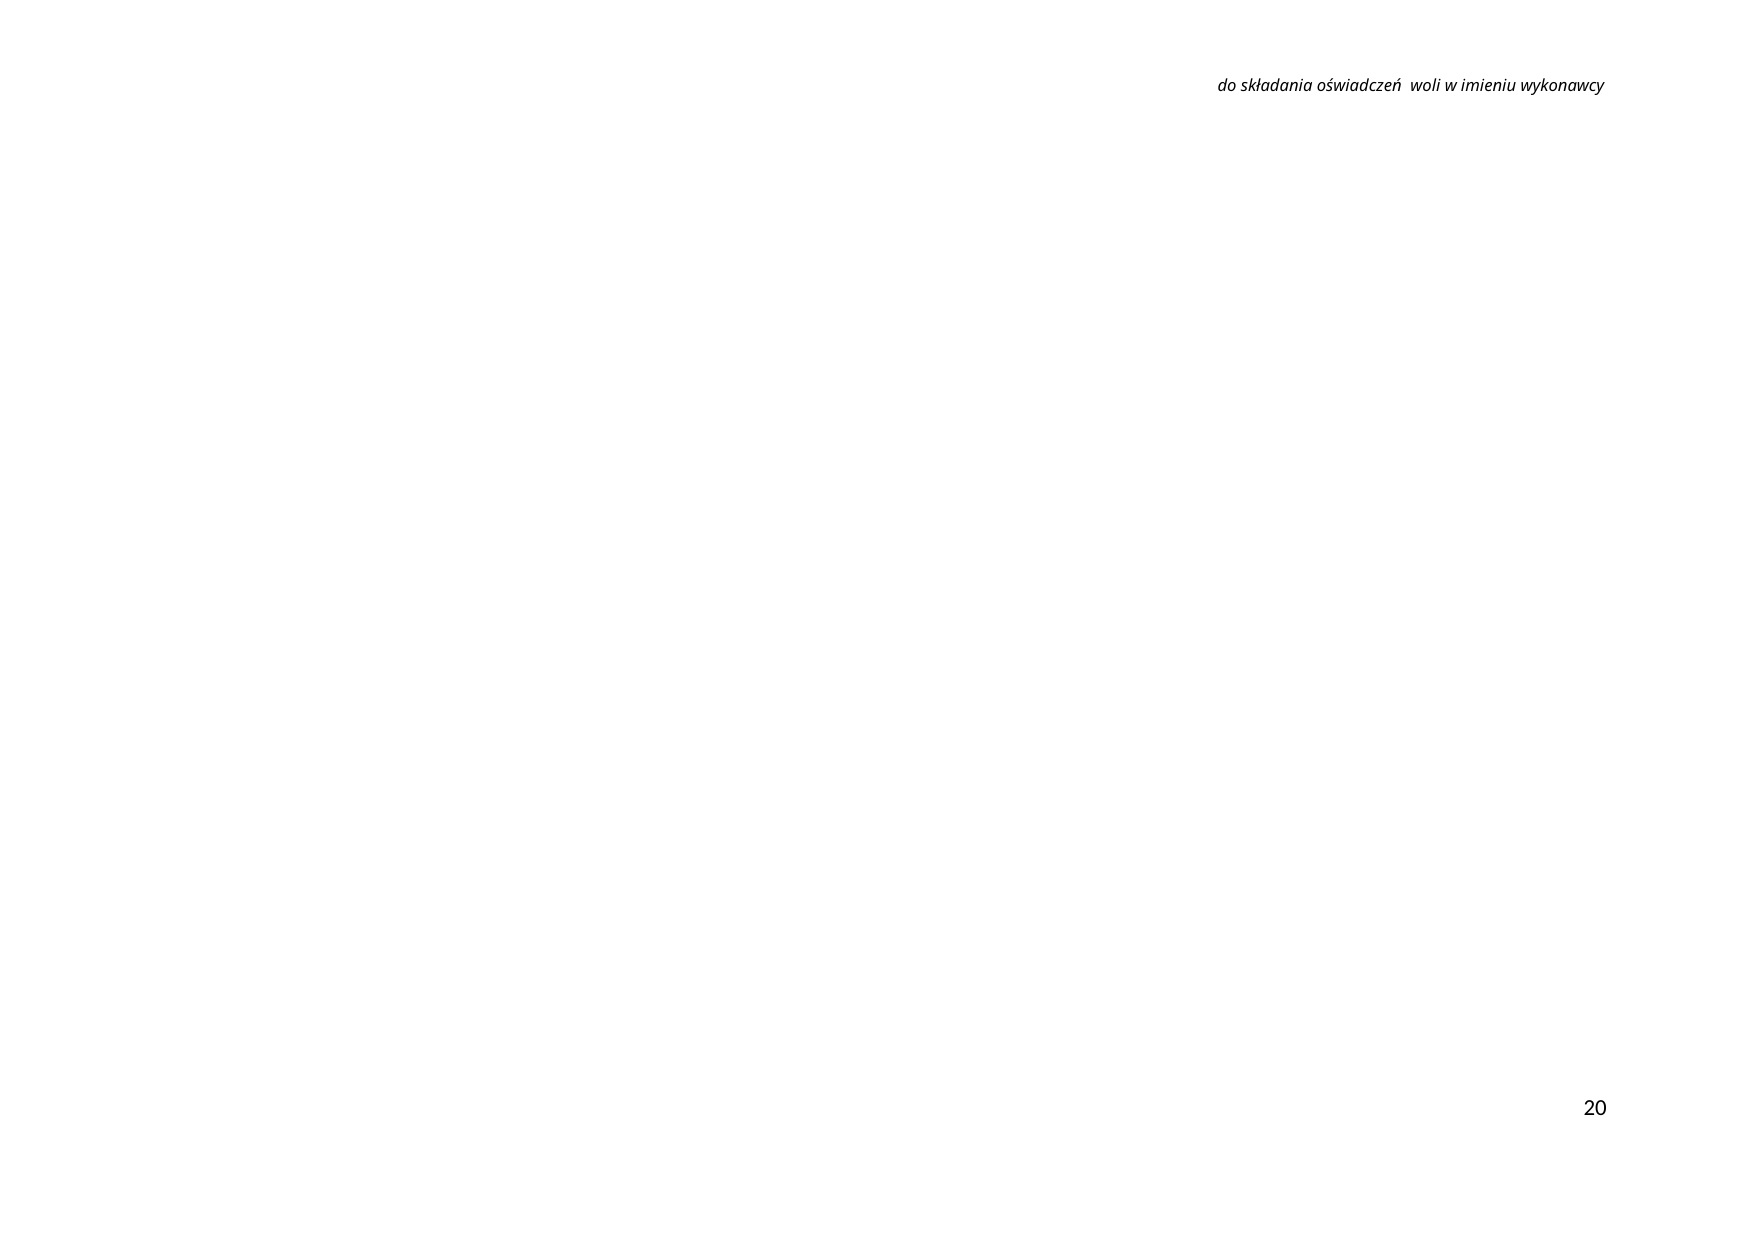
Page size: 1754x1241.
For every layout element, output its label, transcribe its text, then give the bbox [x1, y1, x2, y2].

text do składania oświadczeń woli w imieniu wykonawcy [148, 74, 1606, 96]
